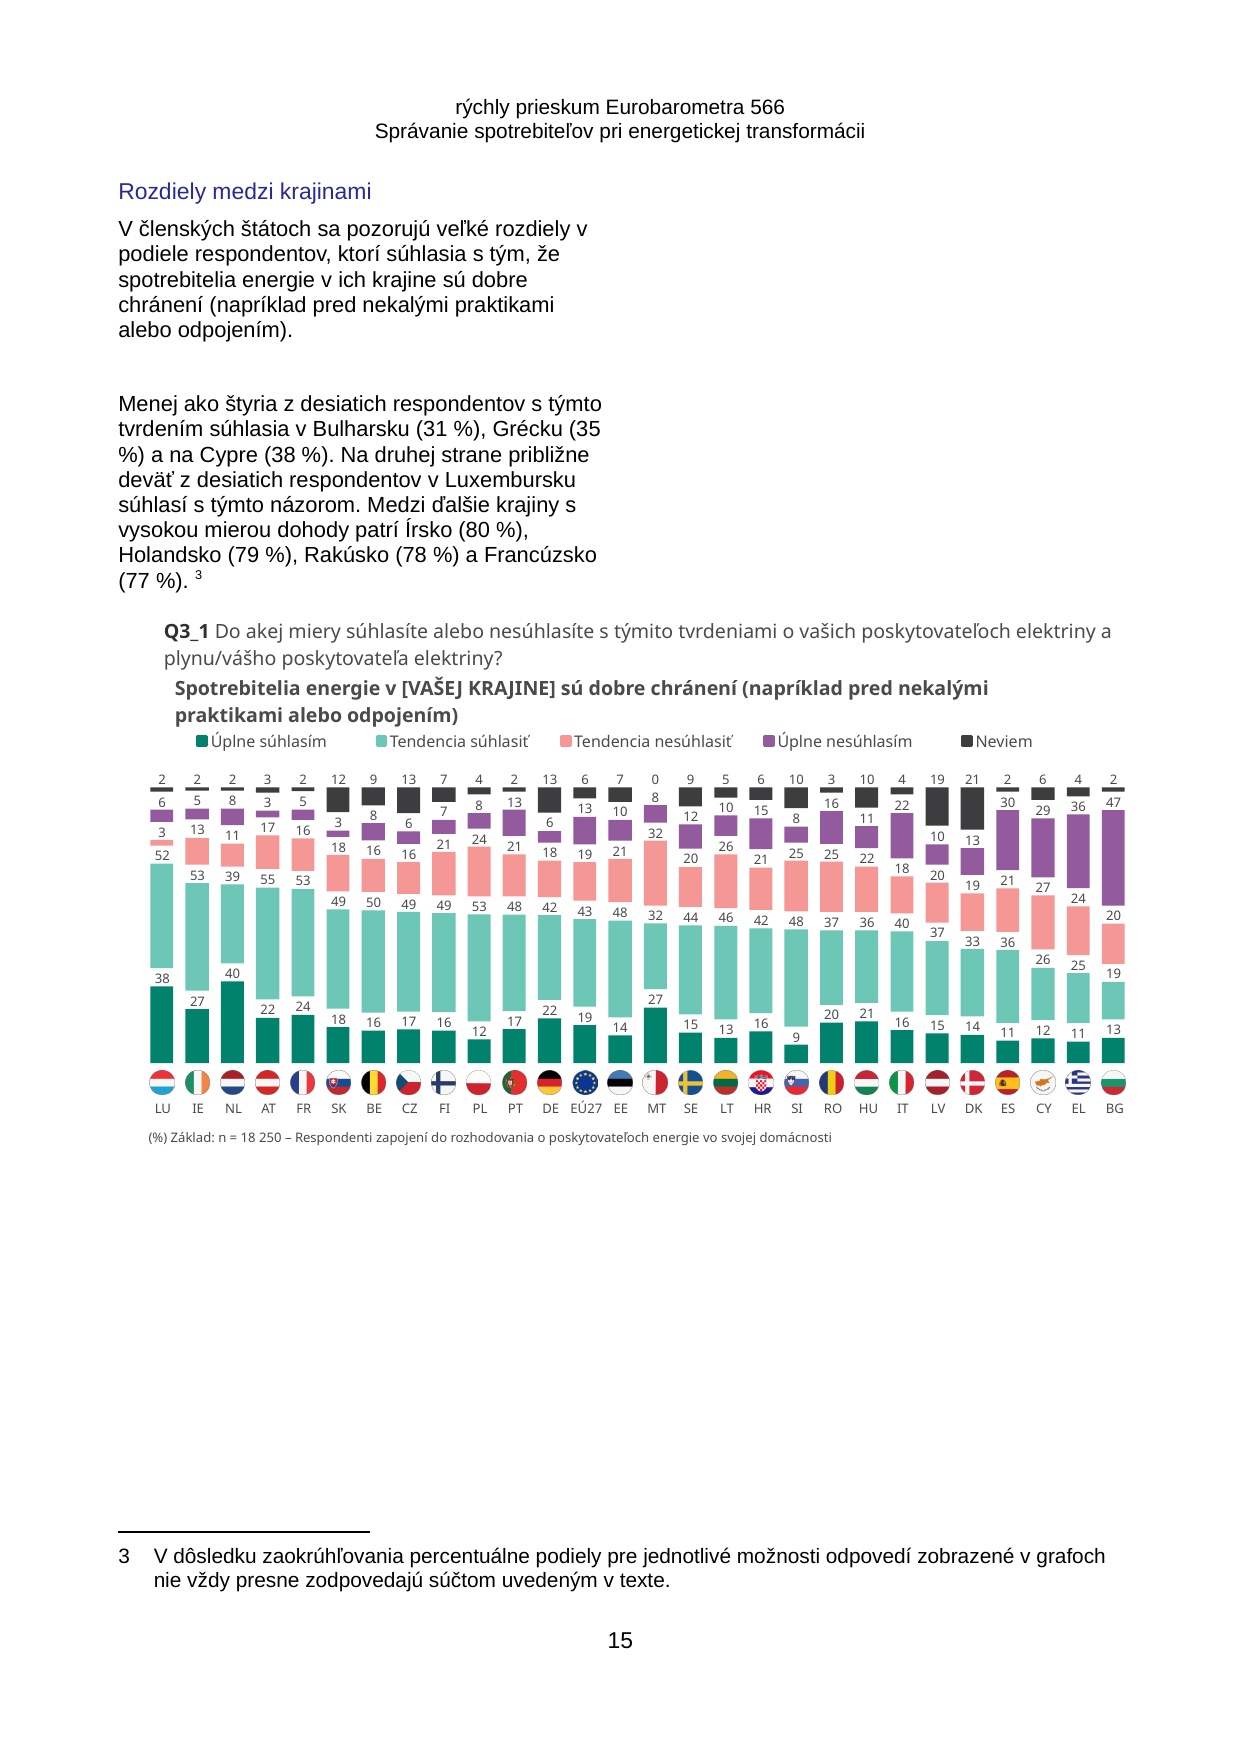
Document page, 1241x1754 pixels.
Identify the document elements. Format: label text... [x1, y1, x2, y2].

picture [537, 1070, 562, 1095]
picture [1030, 1070, 1056, 1095]
picture [431, 1070, 456, 1095]
picture [854, 1070, 879, 1095]
picture [149, 1070, 175, 1095]
picture [1065, 1070, 1091, 1095]
picture [361, 1070, 386, 1095]
text V dôsledku zaokrúhľovania percentuálne podiely pre jednotlivé možnosti odpovedí zobrazené v grafoch nie vždy presne zodpovedajú súčtom uvedeným v texte. [118, 1544, 1122, 1592]
picture [290, 1070, 315, 1095]
picture [784, 1070, 809, 1095]
picture [678, 1070, 703, 1095]
picture [819, 1070, 844, 1095]
picture [713, 1070, 738, 1095]
text V členských štátoch sa pozorujú veľké rozdiely v podiele respondentov, ktorí súhlasia s tým, že spotrebitelia energie v ich krajine sú dobre chránení (napríklad pred nekalými praktikami alebo odpojením). [118, 216, 605, 342]
picture [607, 1070, 633, 1095]
picture [220, 1070, 245, 1095]
text Menej ako štyria z desiatich respondentov s týmto tvrdením súhlasia v Bulharsku (31 %), Grécku (35 %) a na Cypre (38 %). Na druhej strane približne deväť z desiatich respondentov v Luxembursku súhlasí s týmto názorom. Medzi ďalšie krajiny s vysokou mierou dohody patrí Írsko (80 %), Holandsko (79 %), Rakúsko (78 %) a Francúzsko (77 %). [118, 391, 605, 593]
text Rozdiely medzi krajinami [118, 178, 605, 204]
picture [466, 1070, 491, 1095]
picture [396, 1070, 421, 1095]
picture [925, 1070, 950, 1095]
picture [748, 1070, 774, 1095]
picture [185, 1070, 210, 1095]
picture [960, 1070, 985, 1095]
picture [572, 1070, 598, 1095]
picture [889, 1070, 914, 1095]
picture [995, 1070, 1020, 1095]
picture [255, 1070, 280, 1095]
picture [1101, 1070, 1126, 1095]
picture [326, 1070, 351, 1095]
picture [502, 1070, 527, 1095]
picture [642, 1070, 668, 1095]
